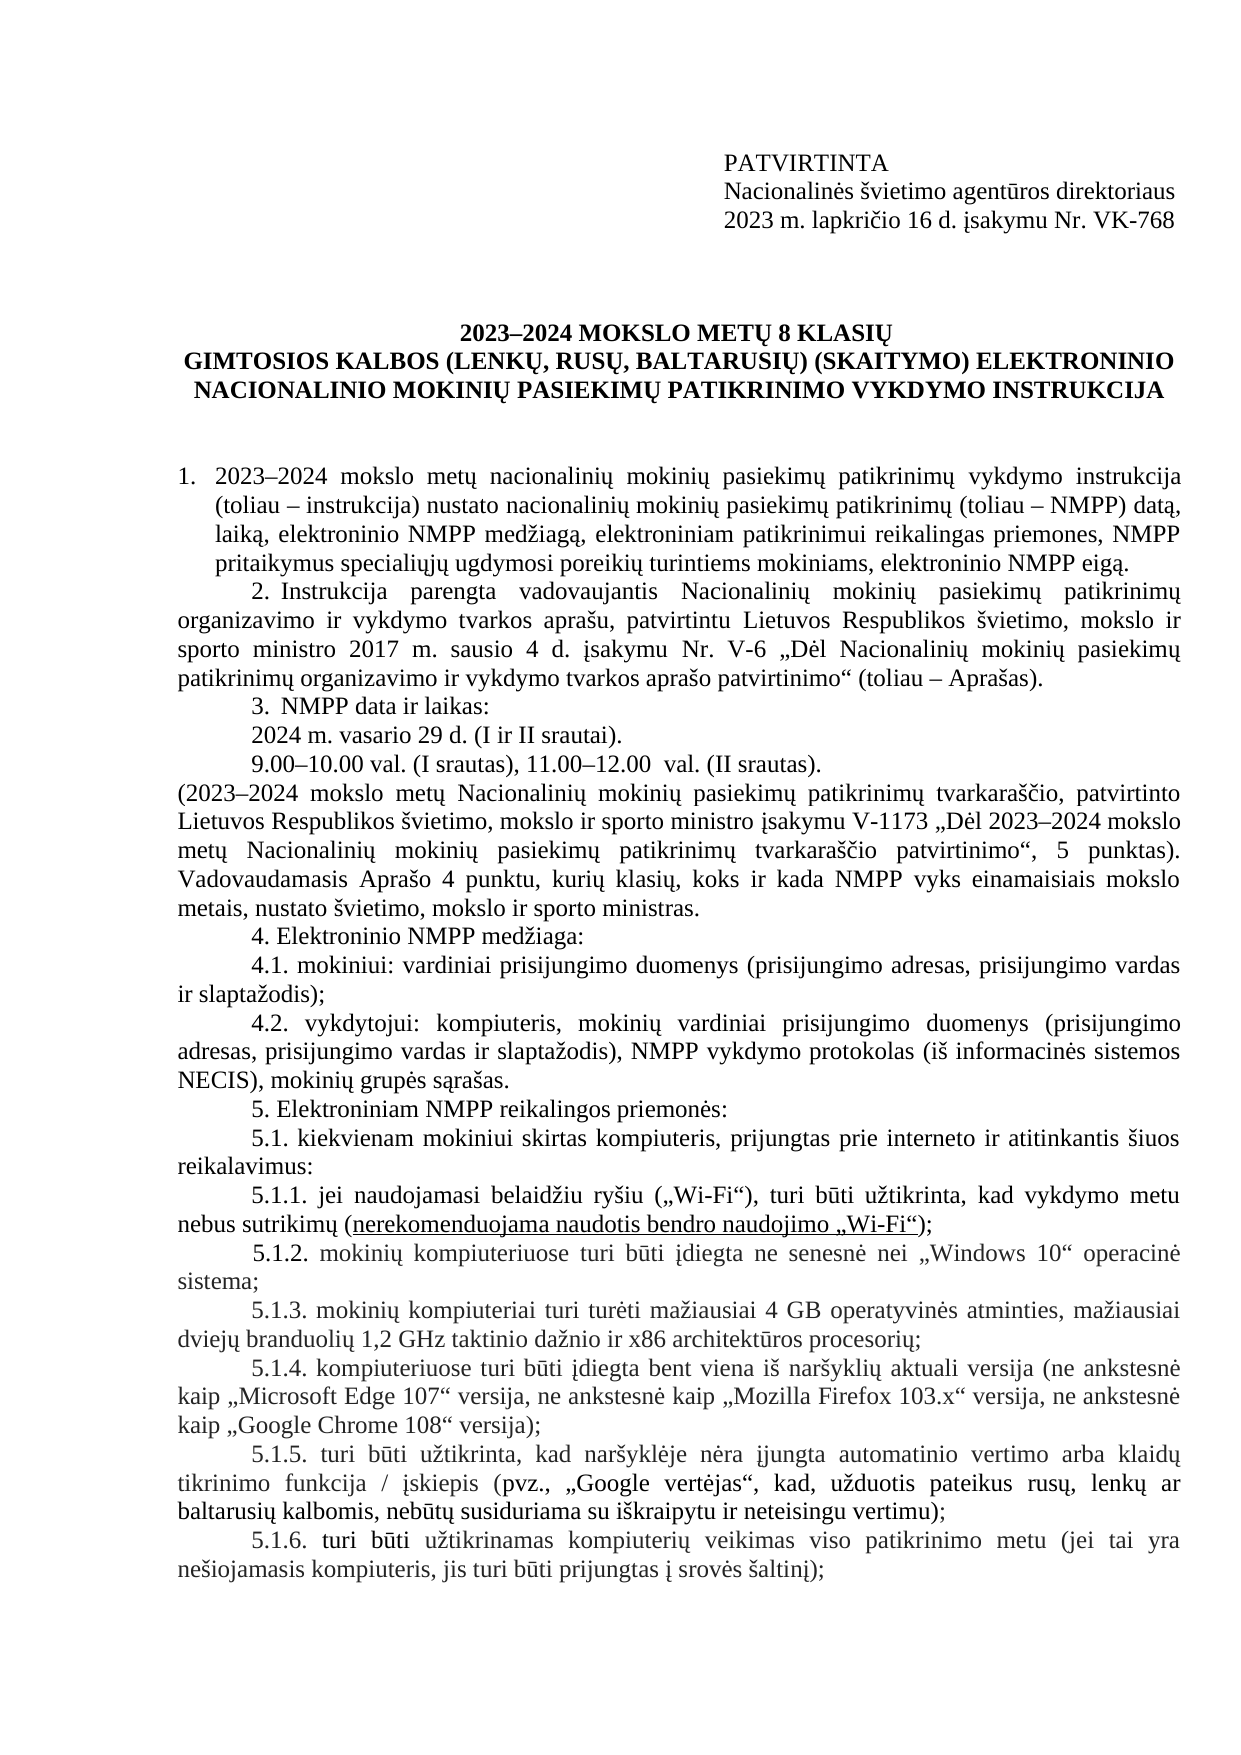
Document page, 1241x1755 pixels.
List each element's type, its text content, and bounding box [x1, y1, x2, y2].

text 2. Instrukcija parengta vadovaujantis Nacionalinių mokinių pasiekimų patikrinimų organizavimo ir vykdymo tvarkos aprašu, patvirtintu Lietuvos Respublikos švietimo, mokslo ir sporto ministro 2017 m. sausio 4 d. įsakymu Nr. V-6 „Dėl Nacionalinių mokinių pasiekimų patikrinimų organizavimo ir vykdymo tvarkos aprašo patvirtinimo“ (toliau – Aprašas). [177, 576, 1181, 691]
text 2024 m. vasario 29 d. (I ir II srautai). [251, 720, 1181, 749]
text Nacionalinės švietimo agentūros direktoriaus [723, 176, 1181, 205]
text 5.1. kiekvienam mokiniui skirtas kompiuteris, prijungtas prie interneto ir atitinkantis šiuos reikalavimus: [177, 1123, 1181, 1180]
text 5.1.1. jei naudojamasi belaidžiu ryšiu („Wi-Fi“), turi būti užtikrinta, kad vykdymo metu nebus sutrikimų (nerekomenduojama naudotis bendro naudojimo „Wi-Fi“); [177, 1180, 1181, 1238]
text 5.1.4. kompiuteriuose turi būti įdiegta bent viena iš naršyklių aktuali versija (ne ankstesnė kaip „Microsoft Edge 107“ versija, ne ankstesnė kaip „Mozilla Firefox 103.x“ versija, ne ankstesnė kaip „Google Chrome 108“ versija); [177, 1353, 1181, 1439]
text NACIONALINIO MOKINIŲ PASIEKIMŲ PATIKRINIMO VYKDYMO INSTRUKCIJA [177, 375, 1181, 404]
text 4. Elektroninio NMPP medžiaga: [177, 921, 1181, 950]
text GIMTOSIOS KALBOS (LENKŲ, RUSŲ, BALTARUSIŲ) (SKAITYMO) ELEKTRONINIO [177, 346, 1181, 375]
text 3. NMPP data ir laikas: [207, 691, 1181, 720]
text 4.1. mokiniui: vardiniai prisijungimo duomenys (prisijungimo adresas, prisijungimo vardas ir slaptažodis); [177, 950, 1181, 1008]
text 5.1.3. mokinių kompiuteriai turi turėti mažiausiai 4 GB operatyvinės atminties, mažiausiai dviejų branduolių 1,2 GHz taktinio dažnio ir x86 architektūros procesorių; [177, 1295, 1181, 1353]
text 1. 2023–2024 mokslo metų nacionalinių mokinių pasiekimų patikrinimų vykdymo instrukcija (toliau – instrukcija) nustato nacionalinių mokinių pasiekimų patikrinimų (toliau – NMPP) datą, laiką, elektroninio NMPP medžiagą, elektroniniam patikrinimui reikalingas priemones, NMPP pritaikymus specialiųjų ugdymosi poreikių turintiems mokiniams, elektroninio NMPP eigą. [177, 461, 1181, 576]
text 9.00–10.00 val. (I srautas), 11.00–12.00 val. (II srautas). [177, 749, 1181, 778]
text 5.1.6. turi būti užtikrinamas kompiuterių veikimas viso patikrinimo metu (jei tai yra nešiojamasis kompiuteris, jis turi būti prijungtas į srovės šaltinį); [177, 1525, 1181, 1583]
text PATVIRTINTA [723, 148, 1181, 176]
text 4.2. vykdytojui: kompiuteris, mokinių vardiniai prisijungimo duomenys (prisijungimo adresas, prisijungimo vardas ir slaptažodis), NMPP vykdymo protokolas (iš informacinės sistemos NECIS), mokinių grupės sąrašas. [177, 1008, 1181, 1094]
text (2023–2024 mokslo metų Nacionalinių mokinių pasiekimų patikrinimų tvarkaraščio, patvirtinto Lietuvos Respublikos švietimo, mokslo ir sporto ministro įsakymu V-1173 „Dėl 2023–2024 mokslo metų Nacionalinių mokinių pasiekimų patikrinimų tvarkaraščio patvirtinimo“, 5 punktas). Vadovaudamasis Aprašo 4 punktu, kurių klasių, koks ir kada NMPP vyks einamaisiais mokslo metais, nustato švietimo, mokslo ir sporto ministras. [177, 778, 1181, 921]
text 5.1.2. mokinių kompiuteriuose turi būti įdiegta ne senesnė nei „Windows 10“ operacinė sistema; [177, 1238, 1181, 1295]
text 2023–2024 MOKSLO METŲ 8 KLASIŲ [177, 318, 1181, 346]
text 5.1.5. turi būti užtikrinta, kad naršyklėje nėra įjungta automatinio vertimo arba klaidų tikrinimo funkcija / įskiepis (pvz., „Google vertėjas“, kad, užduotis pateikus rusų, lenkų ar baltarusių kalbomis, nebūtų susiduriama su iškraipytu ir neteisingu vertimu); [177, 1439, 1181, 1525]
text 2023 m. lapkričio 16 d. įsakymu Nr. VK-768 [723, 205, 1181, 234]
text 5. Elektroniniam NMPP reikalingos priemonės: [177, 1094, 1181, 1123]
